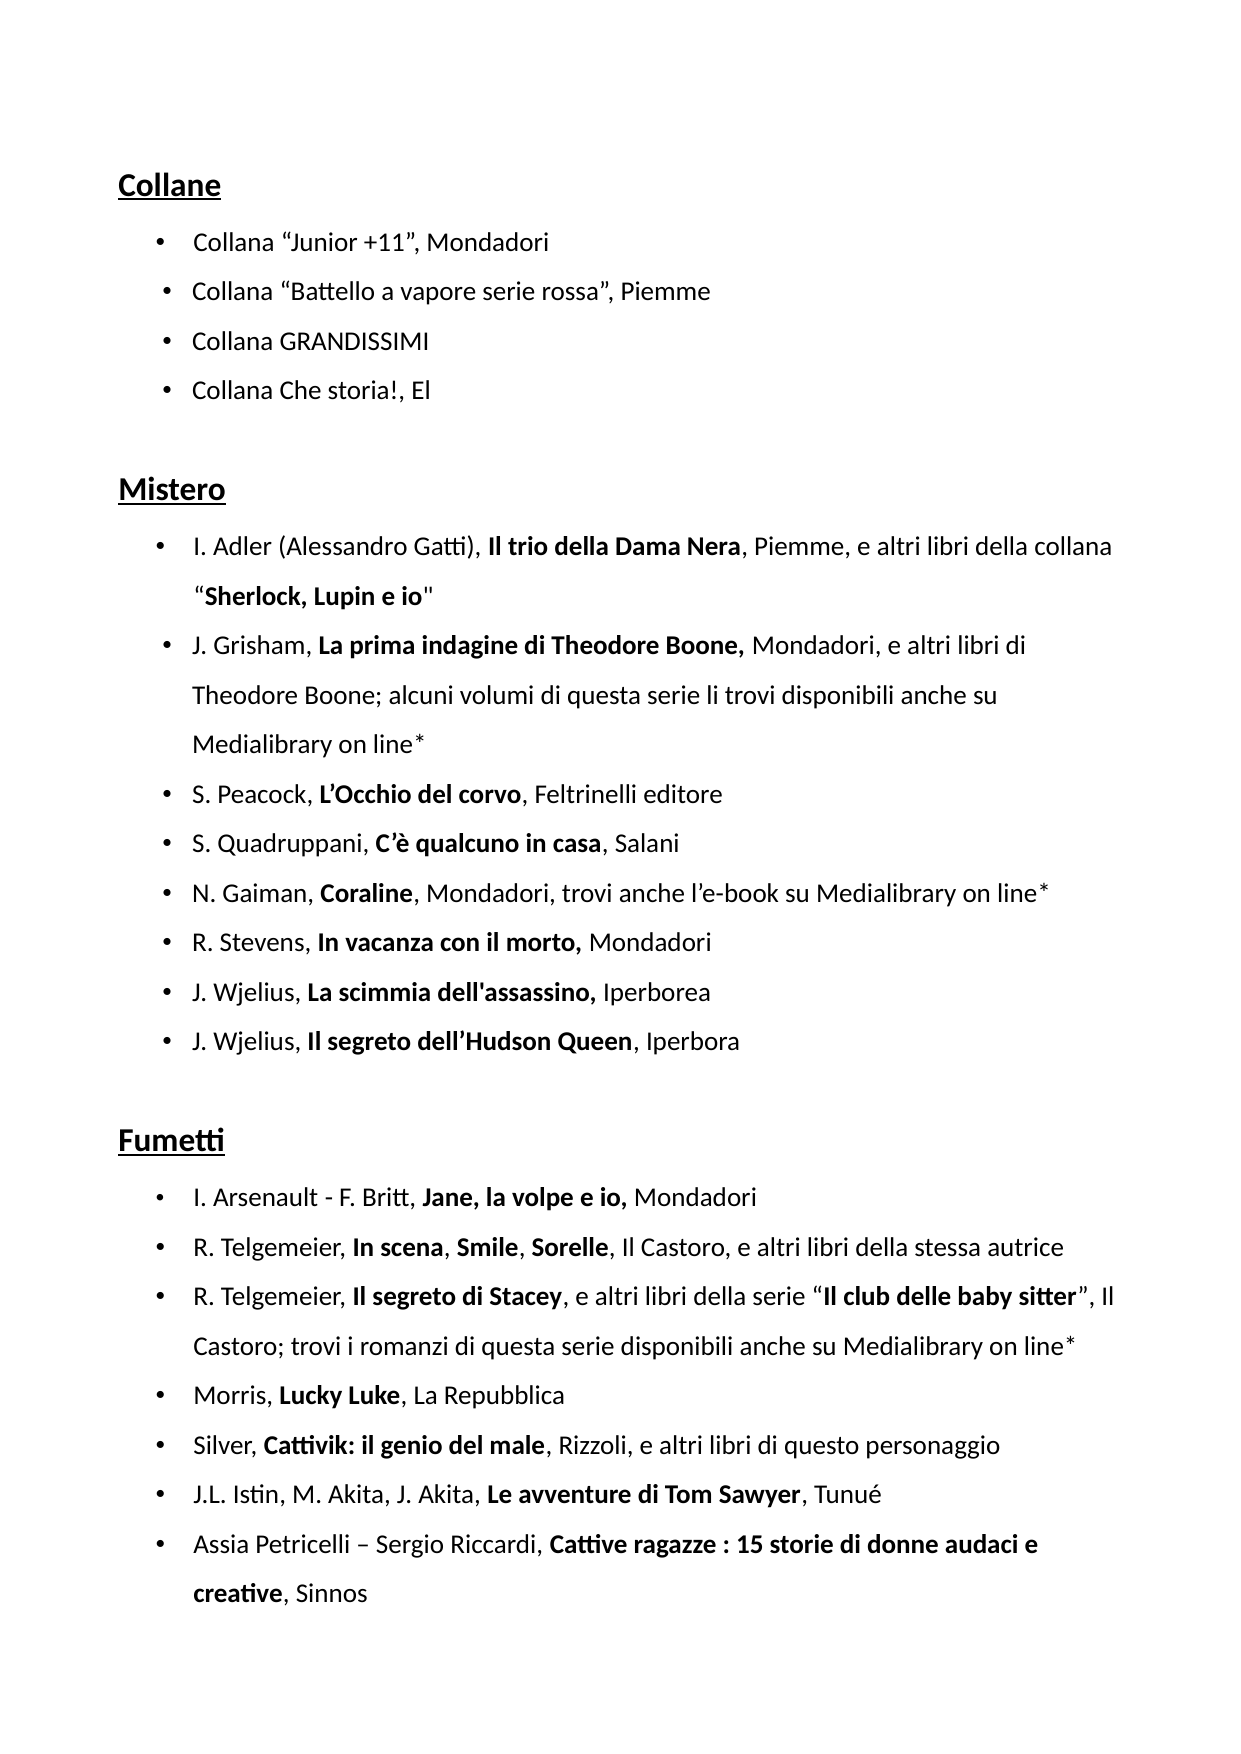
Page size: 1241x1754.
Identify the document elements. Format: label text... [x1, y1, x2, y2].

list Assia Petricelli – Sergio Riccardi, Cattive ragazze : 15 storie di donne audaci e creative, Sinnos [156, 1527, 1122, 1609]
text Mistero [118, 468, 1122, 509]
list J.L. Istin, M. Akita, J. Akita, Le avventure di Tom Sawyer, Tunué [156, 1477, 1122, 1511]
list Collana GRANDISSIMI [162, 324, 1122, 357]
list I. Arsenault - F. Britt, Jane, la volpe e io, Mondadori [156, 1181, 1122, 1214]
list Collana Che storia!, El [162, 373, 1122, 406]
list S. Quadruppani, C’è qualcuno in casa, Salani [162, 826, 1122, 859]
list Silver, Cattivik: il genio del male, Rizzoli, e altri libri di questo personaggio [156, 1428, 1122, 1461]
list N. Gaiman, Coraline, Mondadori, trovi anche l’e-book su Medialibrary on line* [162, 876, 1122, 909]
list J. Grisham, La prima indagine di Theodore Boone, Mondadori, e altri libri di Theodore Boone; alcuni volumi di questa serie li trovi disponibili anche su Medialibrary on line* [162, 628, 1122, 761]
list I. Adler (Alessandro Gatti), Il trio della Dama Nera, Piemme, e altri libri della collana “Sherlock, Lupin e io" [156, 529, 1122, 612]
text Fumetti [118, 1119, 1122, 1160]
list Morris, Lucky Luke, La Repubblica [156, 1378, 1122, 1412]
list Collana “Junior +11”, Mondadori [156, 225, 1122, 258]
list R. Telgemeier, In scena, Smile, Sorelle, Il Castoro, e altri libri della stessa autrice [156, 1230, 1122, 1263]
text Collane [118, 163, 1122, 204]
list Collana “Battello a vapore serie rossa”, Piemme [162, 274, 1122, 307]
list S. Peacock, L’Occhio del corvo, Feltrinelli editore [162, 777, 1122, 810]
list J. Wjelius, Il segreto dell’Hudson Queen, Iperbora [162, 1024, 1122, 1057]
list R. Stevens, In vacanza con il morto, Mondadori [162, 925, 1122, 958]
list J. Wjelius, La scimmia dell'assassino, Iperborea [162, 975, 1122, 1008]
list R. Telgemeier, Il segreto di Stacey, e altri libri della serie “Il club delle baby sitter”, Il Castoro; trovi i romanzi di questa serie disponibili anche su Medialibrary on line* [156, 1279, 1122, 1362]
